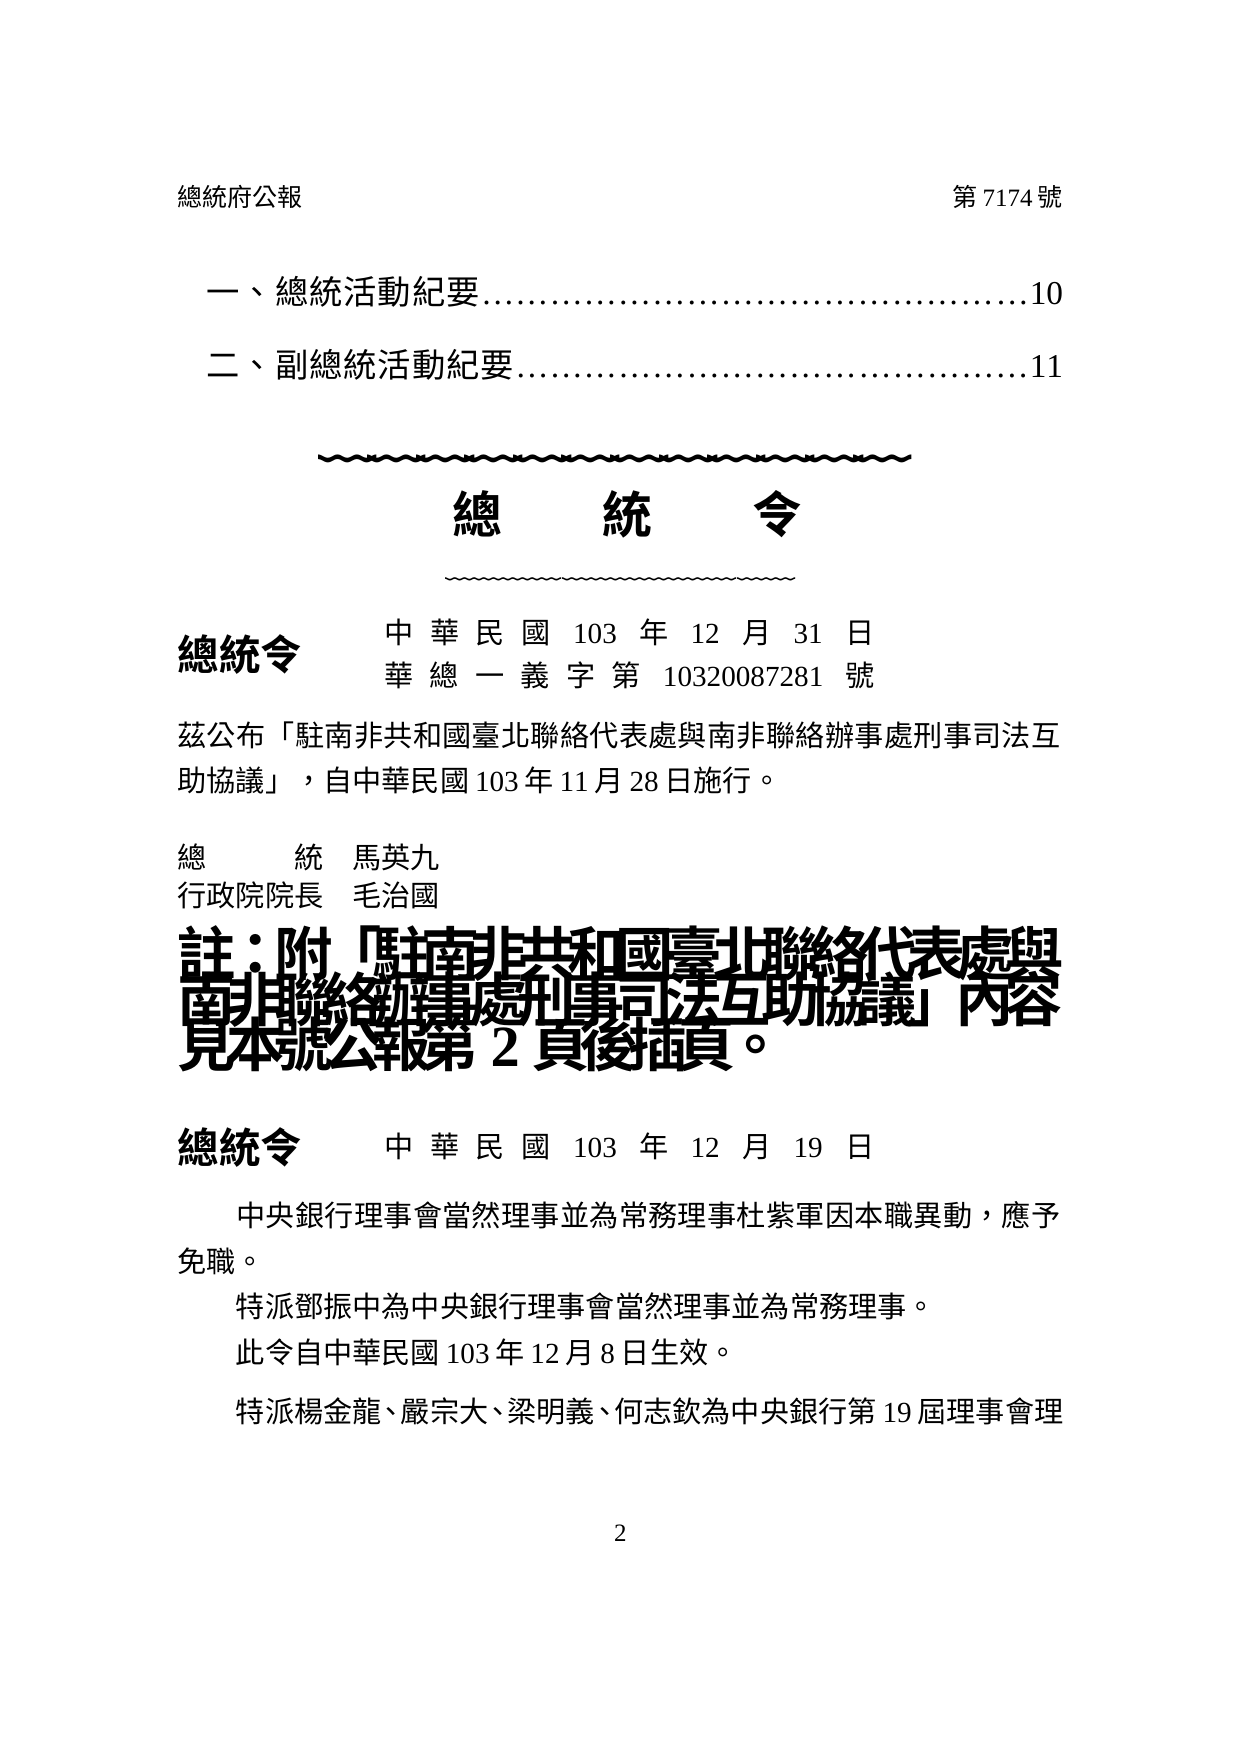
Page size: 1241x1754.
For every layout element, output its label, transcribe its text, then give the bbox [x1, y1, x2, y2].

text 茲公布「駐南非共和國臺北聯絡代表處與南非聯絡辦事處刑事司法互助協議」，自中華民國103年11月28日施行。 [177, 709, 1063, 801]
text 二、副總統活動紀要………………………………………11 [206, 339, 1063, 387]
text 一、總統活動紀要…………………………………………10 [206, 266, 1063, 314]
text 特派楊金龍、嚴宗大、梁明義、何志欽為中央銀行第19屆理事會理事並為常務理事，陳保基、李成家、劉燈城、陳昭義、林金龍、朱美麗、黃朝熙、劉碧珍為中央銀行第19屆理事會理事。 [177, 1385, 1063, 1431]
table_header 總統令 [174, 1101, 381, 1189]
text 總 統 馬英九 [177, 838, 1063, 876]
text 行政院院長 毛治國 [177, 876, 1063, 913]
table_header 中華民國103年12月31日 華總一義字第10320087281號 [381, 608, 877, 697]
text ﹏﹏﹏﹏﹏﹏﹏﹏﹏﹏﹏﹏ [177, 437, 1063, 462]
text 中央銀行理事會當然理事並為常務理事杜紫軍因本職異動，應予免職。 [177, 1189, 1063, 1281]
text 註：附「駐南非共和國臺北聯絡代表處與南非聯絡辦事處刑事司法互助協議」內容見本號公報第2頁後插頁。 [177, 938, 1063, 1076]
text 此令自中華民國103年12月8日生效。 [177, 1327, 1063, 1373]
text 特派鄧振中為中央銀行理事會當然理事並為常務理事。 [177, 1281, 1063, 1327]
text ﹏﹏﹏﹏﹏﹏﹏﹏﹏﹏﹏﹏ [177, 558, 1063, 583]
table_header 中華民國103年12月19日 [381, 1101, 877, 1189]
table_header 總統令 [174, 608, 381, 697]
text 總 統 令 [192, 487, 1063, 546]
